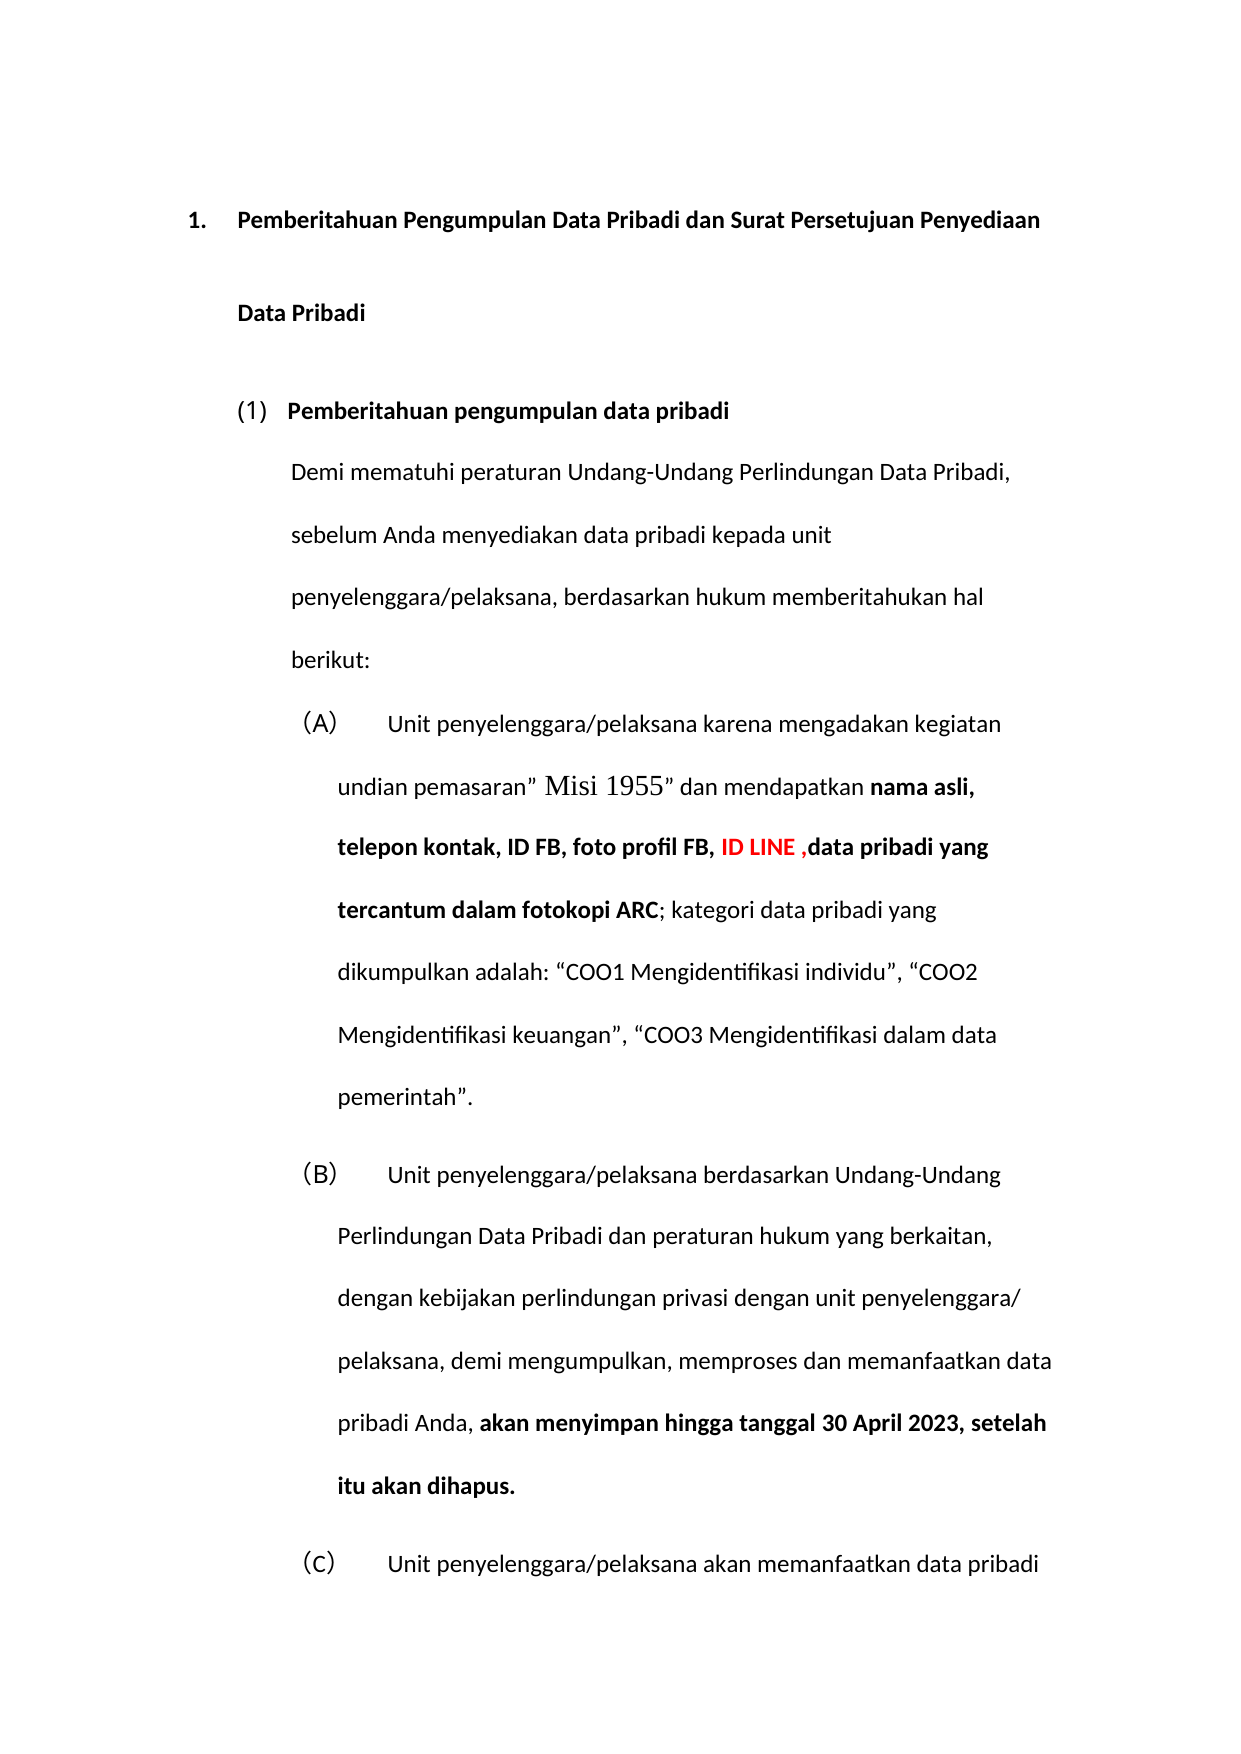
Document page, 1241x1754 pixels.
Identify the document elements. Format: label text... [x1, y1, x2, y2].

list Pemberitahuan Pengumpulan Data Pribadi dan Surat Persetujuan Penyediaan Data Pribadi [187, 177, 1053, 334]
list Unit penyelenggara/pelaksana karena mengadakan kegiatan undian pemasaran” Misi 1955” dan mendapatkan nama asli, telepon kontak, ID FB, foto profil FB, ID LINE ,data pribadi yang tercantum dalam fotokopi ARC; kategori data pribadi yang dikumpulkan adalah: “COO1 Mengidentifikasi individu”, “COO2 Mengidentifikasi keuangan”, “COO3 Mengidentifikasi dalam data pemerintah”. [287, 680, 1053, 1118]
list Unit penyelenggara/pelaksana akan memanfaatkan data pribadi [287, 1520, 1053, 1582]
text Demi mematuhi peraturan Undang-Undang Perlindungan Data Pribadi, sebelum Anda menyediakan data pribadi kepada unit penyelenggara/pelaksana, berdasarkan hukum memberitahukan hal berikut: [291, 430, 1053, 680]
list Unit penyelenggara/pelaksana berdasarkan Undang-Undang Perlindungan Data Pribadi dan peraturan hukum yang berkaitan, dengan kebijakan perlindungan privasi dengan unit penyelenggara/ pelaksana, demi mengumpulkan, memproses dan memanfaatkan data pribadi Anda, akan menyimpan hingga tanggal 30 April 2023, setelah itu akan dihapus. [287, 1131, 1053, 1506]
list Pemberitahuan pengumpulan data pribadi [237, 368, 1053, 430]
